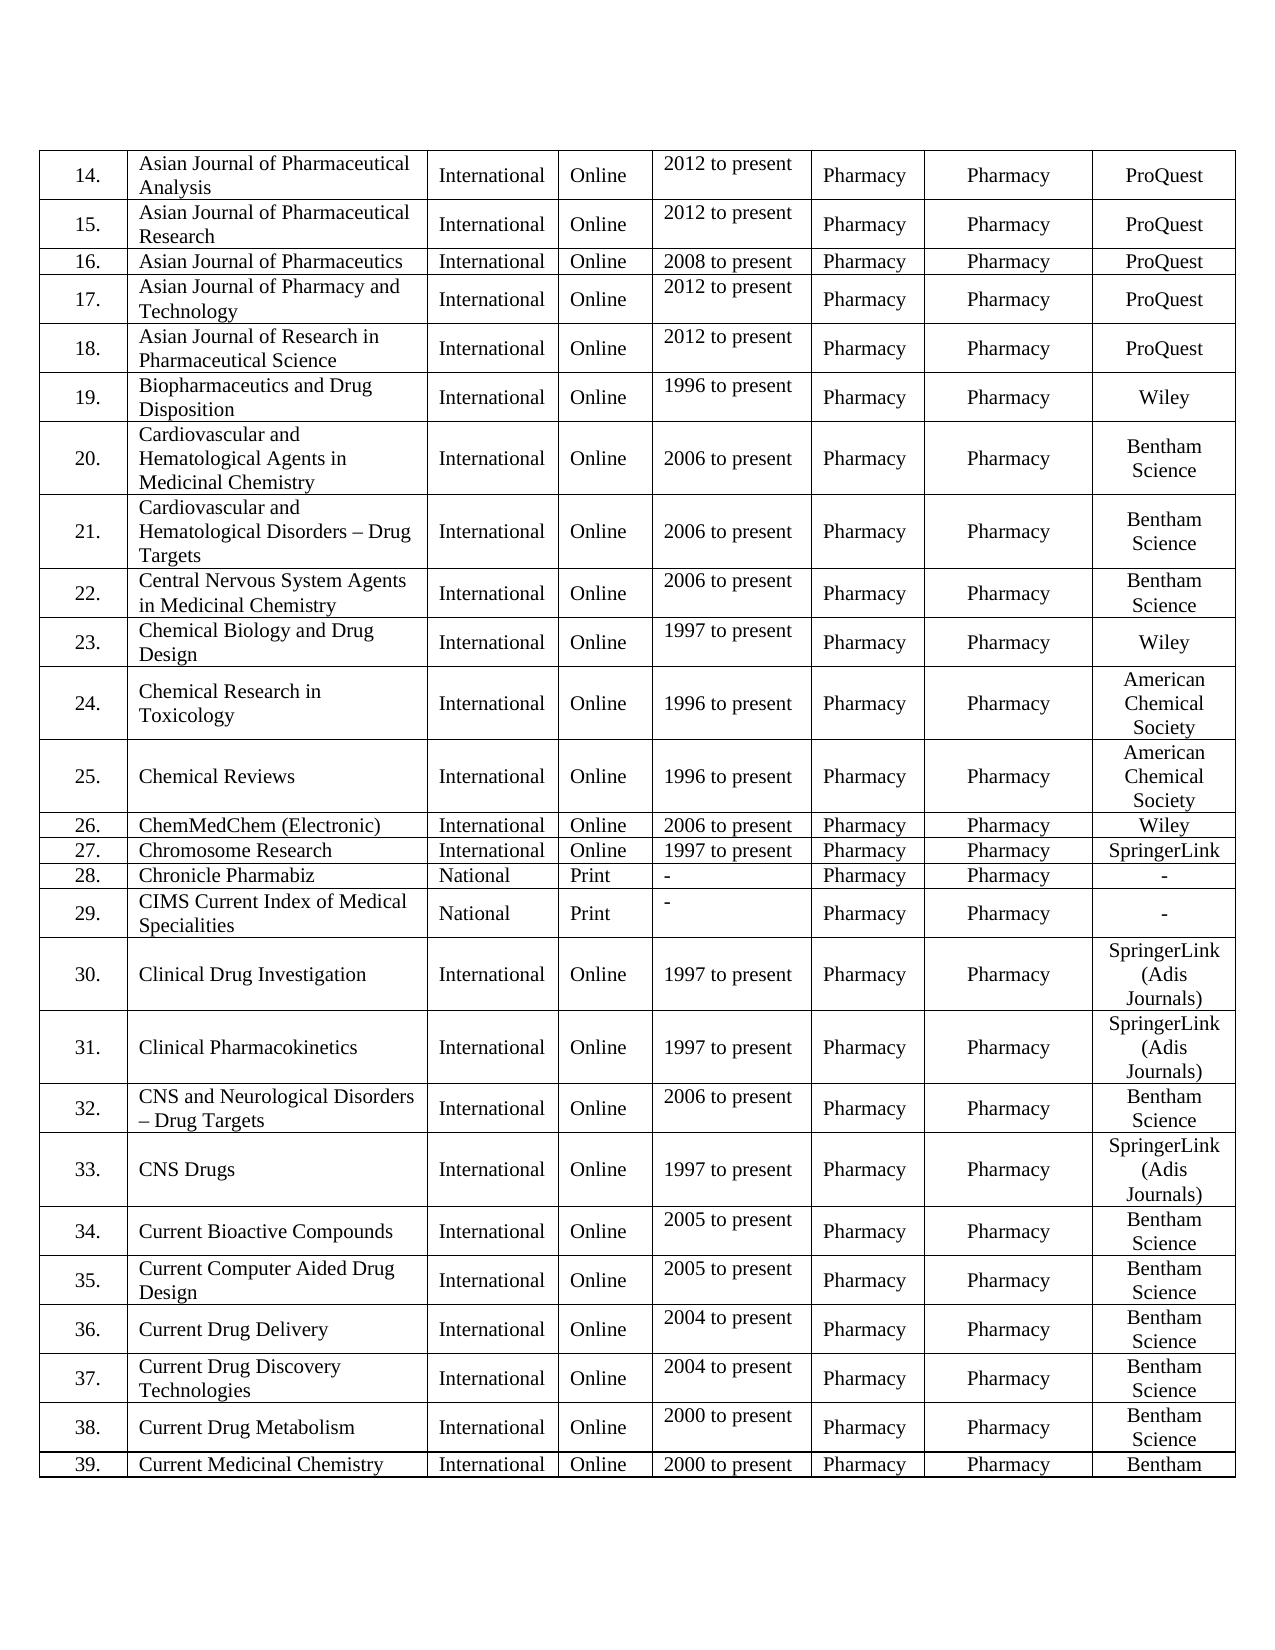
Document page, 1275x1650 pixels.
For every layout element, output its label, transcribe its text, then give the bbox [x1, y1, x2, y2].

table_cell Online [559, 838, 652, 862]
table_cell International [428, 422, 558, 494]
table_cell - [1093, 889, 1235, 937]
table_cell Pharmacy [812, 838, 924, 862]
table_cell Pharmacy [812, 324, 924, 372]
table_cell Online [559, 1305, 652, 1353]
table_cell International [428, 1305, 558, 1353]
table_cell Online [559, 1084, 652, 1132]
table_cell Online [559, 1453, 652, 1476]
table_cell International [428, 1403, 558, 1451]
table_cell Pharmacy [925, 1207, 1092, 1255]
table_cell SpringerLink (Adis Journals) [1093, 1133, 1235, 1206]
table_cell Chronicle Pharmabiz [128, 864, 427, 887]
table_cell Bentham Science [1093, 1403, 1235, 1451]
table_cell Pharmacy [925, 200, 1092, 248]
table_cell Bentham Science [1093, 569, 1235, 617]
table_cell 2006 to present [653, 422, 811, 494]
table_cell ProQuest [1093, 275, 1235, 323]
table_cell Pharmacy [925, 324, 1092, 372]
table_cell ChemMedChem (Electronic) [128, 813, 427, 837]
table_cell Pharmacy [812, 813, 924, 837]
table_cell American Chemical Society [1093, 667, 1235, 739]
table_cell Current Medicinal Chemistry [128, 1453, 427, 1476]
table_cell [40, 864, 127, 887]
table_cell [40, 249, 127, 273]
table_cell ProQuest [1093, 324, 1235, 372]
table_cell Pharmacy [925, 864, 1092, 887]
table_cell Online [559, 275, 652, 323]
table_cell CNS and Neurological Disorders – Drug Targets [128, 1084, 427, 1132]
table_cell Pharmacy [925, 249, 1092, 273]
table_cell SpringerLink [1093, 838, 1235, 862]
table_cell 2012 to present [653, 151, 811, 199]
table_cell Asian Journal of Pharmaceutical Research [128, 200, 427, 248]
table_cell Pharmacy [925, 373, 1092, 421]
table_cell Pharmacy [925, 618, 1092, 666]
table_cell Pharmacy [925, 151, 1092, 199]
table_cell National [428, 889, 558, 937]
table_cell Wiley [1093, 618, 1235, 666]
table_cell 2004 to present [653, 1354, 811, 1402]
table_cell International [428, 569, 558, 617]
table_cell Online [559, 569, 652, 617]
table_cell Online [559, 200, 652, 248]
table_cell National [428, 864, 558, 887]
table_cell 2000 to present [653, 1403, 811, 1451]
table_cell [40, 324, 127, 372]
table_cell Asian Journal of Research in Pharmaceutical Science [128, 324, 427, 372]
table_cell Chromosome Research [128, 838, 427, 862]
table_cell CNS Drugs [128, 1133, 427, 1206]
table_cell 1996 to present [653, 667, 811, 739]
table_cell Online [559, 813, 652, 837]
table_cell Pharmacy [812, 1207, 924, 1255]
table_cell 2006 to present [653, 1084, 811, 1132]
table_cell Online [559, 1207, 652, 1255]
table_cell Current Drug Metabolism [128, 1403, 427, 1451]
table_cell Online [559, 1403, 652, 1451]
table_cell Pharmacy [925, 667, 1092, 739]
table_cell Chemical Reviews [128, 740, 427, 812]
table_cell 1997 to present [653, 938, 811, 1010]
table_cell Pharmacy [925, 938, 1092, 1010]
table_cell Pharmacy [812, 938, 924, 1010]
table_cell Online [559, 740, 652, 812]
table_cell International [428, 838, 558, 862]
table_cell ProQuest [1093, 200, 1235, 248]
table_cell [40, 200, 127, 248]
table_cell Clinical Drug Investigation [128, 938, 427, 1010]
table_cell [40, 838, 127, 862]
table_cell Wiley [1093, 813, 1235, 837]
table_cell International [428, 1354, 558, 1402]
table_cell [40, 1305, 127, 1353]
table_cell Pharmacy [812, 249, 924, 273]
table_cell 2012 to present [653, 324, 811, 372]
table_cell Asian Journal of Pharmacy and Technology [128, 275, 427, 323]
table_cell Current Drug Discovery Technologies [128, 1354, 427, 1402]
table_cell SpringerLink (Adis Journals) [1093, 938, 1235, 1010]
table_cell Online [559, 422, 652, 494]
table_cell [40, 1084, 127, 1132]
table_cell [40, 569, 127, 617]
table_cell Asian Journal of Pharmaceutics [128, 249, 427, 273]
table_cell International [428, 1084, 558, 1132]
table_cell Pharmacy [925, 1084, 1092, 1132]
table_cell Pharmacy [812, 373, 924, 421]
table_cell 2008 to present [653, 249, 811, 273]
table_cell 1997 to present [653, 1133, 811, 1206]
table_cell Pharmacy [812, 618, 924, 666]
table_cell 1996 to present [653, 373, 811, 421]
table_cell 1996 to present [653, 740, 811, 812]
table_cell Clinical Pharmacokinetics [128, 1011, 427, 1083]
table_cell Central Nervous System Agents in Medicinal Chemistry [128, 569, 427, 617]
table_cell International [428, 1453, 558, 1476]
table_cell Bentham [1093, 1453, 1235, 1476]
table_cell 2012 to present [653, 275, 811, 323]
table_cell Wiley [1093, 373, 1235, 421]
table_cell 2006 to present [653, 813, 811, 837]
table_cell Pharmacy [812, 569, 924, 617]
table_cell 1997 to present [653, 618, 811, 666]
table_cell [40, 1133, 127, 1206]
table_cell Pharmacy [812, 422, 924, 494]
table_cell Pharmacy [925, 422, 1092, 494]
table_cell Bentham Science [1093, 1354, 1235, 1402]
table_cell International [428, 667, 558, 739]
table_cell Online [559, 1133, 652, 1206]
table_cell Pharmacy [812, 495, 924, 567]
table_cell [40, 889, 127, 937]
table_cell International [428, 813, 558, 837]
table_cell [40, 667, 127, 739]
table_cell 2000 to present [653, 1453, 811, 1476]
table_cell Pharmacy [925, 838, 1092, 862]
table_cell [40, 1354, 127, 1402]
table_cell 2006 to present [653, 569, 811, 617]
table_cell 1997 to present [653, 1011, 811, 1083]
table_cell Bentham Science [1093, 495, 1235, 567]
table_cell American Chemical Society [1093, 740, 1235, 812]
table_cell [40, 1207, 127, 1255]
table_cell Current Drug Delivery [128, 1305, 427, 1353]
table_cell Bentham Science [1093, 1256, 1235, 1304]
table_cell [40, 422, 127, 494]
table_cell Current Bioactive Compounds [128, 1207, 427, 1255]
table_cell Online [559, 1011, 652, 1083]
table_cell Pharmacy [925, 1403, 1092, 1451]
table_cell ProQuest [1093, 151, 1235, 199]
table_cell Pharmacy [925, 1354, 1092, 1402]
table_cell International [428, 938, 558, 1010]
table_cell Online [559, 618, 652, 666]
table_cell Pharmacy [812, 864, 924, 887]
table_cell Asian Journal of Pharmaceutical Analysis [128, 151, 427, 199]
table_cell Online [559, 373, 652, 421]
table_cell Pharmacy [812, 889, 924, 937]
table_cell Chemical Research in Toxicology [128, 667, 427, 739]
table_cell Online [559, 495, 652, 567]
table_cell Pharmacy [925, 740, 1092, 812]
table_cell Pharmacy [812, 1256, 924, 1304]
table_cell 2006 to present [653, 495, 811, 567]
table_cell [40, 618, 127, 666]
table_cell Online [559, 667, 652, 739]
table_cell [40, 938, 127, 1010]
table_cell Bentham Science [1093, 1207, 1235, 1255]
table_cell [40, 740, 127, 812]
table_cell Pharmacy [812, 1011, 924, 1083]
table_cell [40, 151, 127, 199]
table_cell Pharmacy [812, 275, 924, 323]
table_cell 2005 to present [653, 1256, 811, 1304]
table_cell International [428, 1133, 558, 1206]
table_cell Online [559, 324, 652, 372]
table_cell - [653, 889, 811, 937]
table_cell 2004 to present [653, 1305, 811, 1353]
table_cell Online [559, 1354, 652, 1402]
table_cell International [428, 200, 558, 248]
table_cell Print [559, 889, 652, 937]
table_cell International [428, 1207, 558, 1255]
table_cell Pharmacy [812, 1133, 924, 1206]
table_cell International [428, 151, 558, 199]
table_cell Online [559, 938, 652, 1010]
table_cell [40, 1453, 127, 1476]
table_cell International [428, 1256, 558, 1304]
table_cell Bentham Science [1093, 1084, 1235, 1132]
table_cell Pharmacy [812, 740, 924, 812]
table_cell [40, 1403, 127, 1451]
table_cell International [428, 1011, 558, 1083]
table_cell International [428, 373, 558, 421]
table_cell Pharmacy [925, 889, 1092, 937]
table_cell Bentham Science [1093, 1305, 1235, 1353]
table_cell Pharmacy [812, 667, 924, 739]
table_cell Online [559, 1256, 652, 1304]
table_cell Pharmacy [925, 569, 1092, 617]
table_cell Pharmacy [812, 1354, 924, 1402]
table_cell [40, 275, 127, 323]
table_cell Pharmacy [812, 1084, 924, 1132]
table_cell 1997 to present [653, 838, 811, 862]
table_cell Print [559, 864, 652, 887]
table_cell Pharmacy [812, 1453, 924, 1476]
table_cell Online [559, 151, 652, 199]
table_cell [40, 1256, 127, 1304]
table_cell Pharmacy [925, 275, 1092, 323]
table_cell ProQuest [1093, 249, 1235, 273]
table_cell - [653, 864, 811, 887]
table_cell Pharmacy [925, 1256, 1092, 1304]
table_cell International [428, 324, 558, 372]
table_cell Cardiovascular and Hematological Agents in Medicinal Chemistry [128, 422, 427, 494]
table_cell Chemical Biology and Drug Design [128, 618, 427, 666]
table_cell International [428, 275, 558, 323]
table_cell Online [559, 249, 652, 273]
table_cell Pharmacy [812, 200, 924, 248]
table_cell International [428, 495, 558, 567]
table_cell Biopharmaceutics and Drug Disposition [128, 373, 427, 421]
table_cell Bentham Science [1093, 422, 1235, 494]
table_cell [40, 373, 127, 421]
table_cell CIMS Current Index of Medical Specialities [128, 889, 427, 937]
table_cell 2005 to present [653, 1207, 811, 1255]
table_cell [40, 495, 127, 567]
table_cell Pharmacy [812, 1305, 924, 1353]
table_cell [40, 1011, 127, 1083]
table_cell Pharmacy [812, 151, 924, 199]
table_cell - [1093, 864, 1235, 887]
table_cell International [428, 740, 558, 812]
table_cell Pharmacy [925, 1133, 1092, 1206]
table_cell Pharmacy [925, 1011, 1092, 1083]
table_cell Pharmacy [925, 495, 1092, 567]
table_cell International [428, 618, 558, 666]
table_cell Pharmacy [925, 813, 1092, 837]
table_cell Pharmacy [925, 1453, 1092, 1476]
table_cell [40, 813, 127, 837]
table_cell International [428, 249, 558, 273]
table_cell 2012 to present [653, 200, 811, 248]
table_cell Cardiovascular and Hematological Disorders – Drug Targets [128, 495, 427, 567]
table_cell Pharmacy [925, 1305, 1092, 1353]
table_cell Pharmacy [812, 1403, 924, 1451]
table_cell Current Computer Aided Drug Design [128, 1256, 427, 1304]
table_cell SpringerLink (Adis Journals) [1093, 1011, 1235, 1083]
